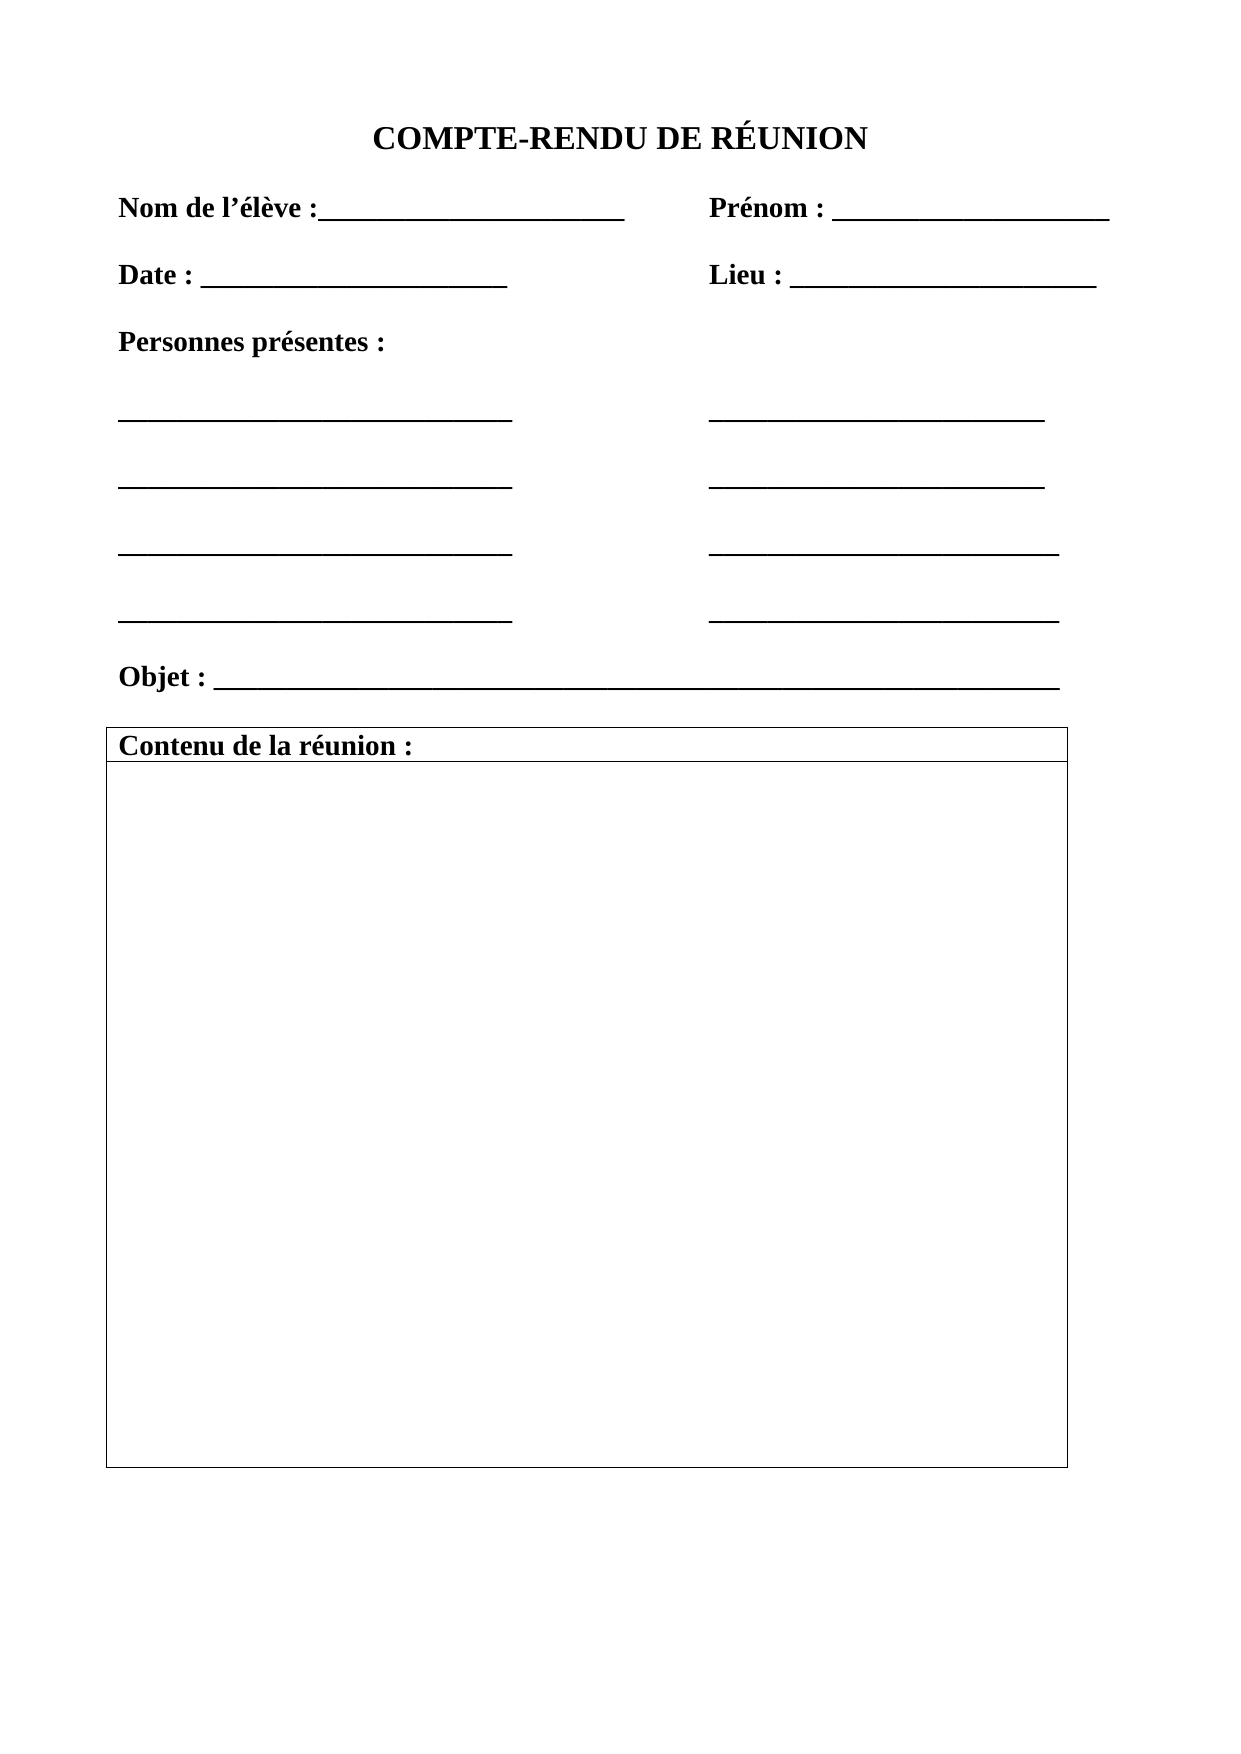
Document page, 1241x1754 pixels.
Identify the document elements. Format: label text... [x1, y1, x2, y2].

text COMPTE-RENDU DE RÉUNION [118, 118, 1122, 156]
text Objet : __________________________________________________________ [118, 659, 1122, 693]
text ___________________________ ________________________ [118, 525, 1122, 559]
text ___________________________ ________________________ [118, 592, 1122, 626]
text Personnes présentes : [118, 324, 1122, 358]
table_cell [107, 762, 1067, 1467]
text ___________________________ _______________________ [118, 458, 1122, 492]
text Nom de l’élève :_____________________ Prénom : ___________________ [118, 190, 1122, 223]
text ___________________________ _______________________ [118, 391, 1122, 425]
table_header Contenu de la réunion : [107, 728, 1067, 761]
text Date : _____________________ Lieu : _____________________ [118, 257, 1122, 291]
